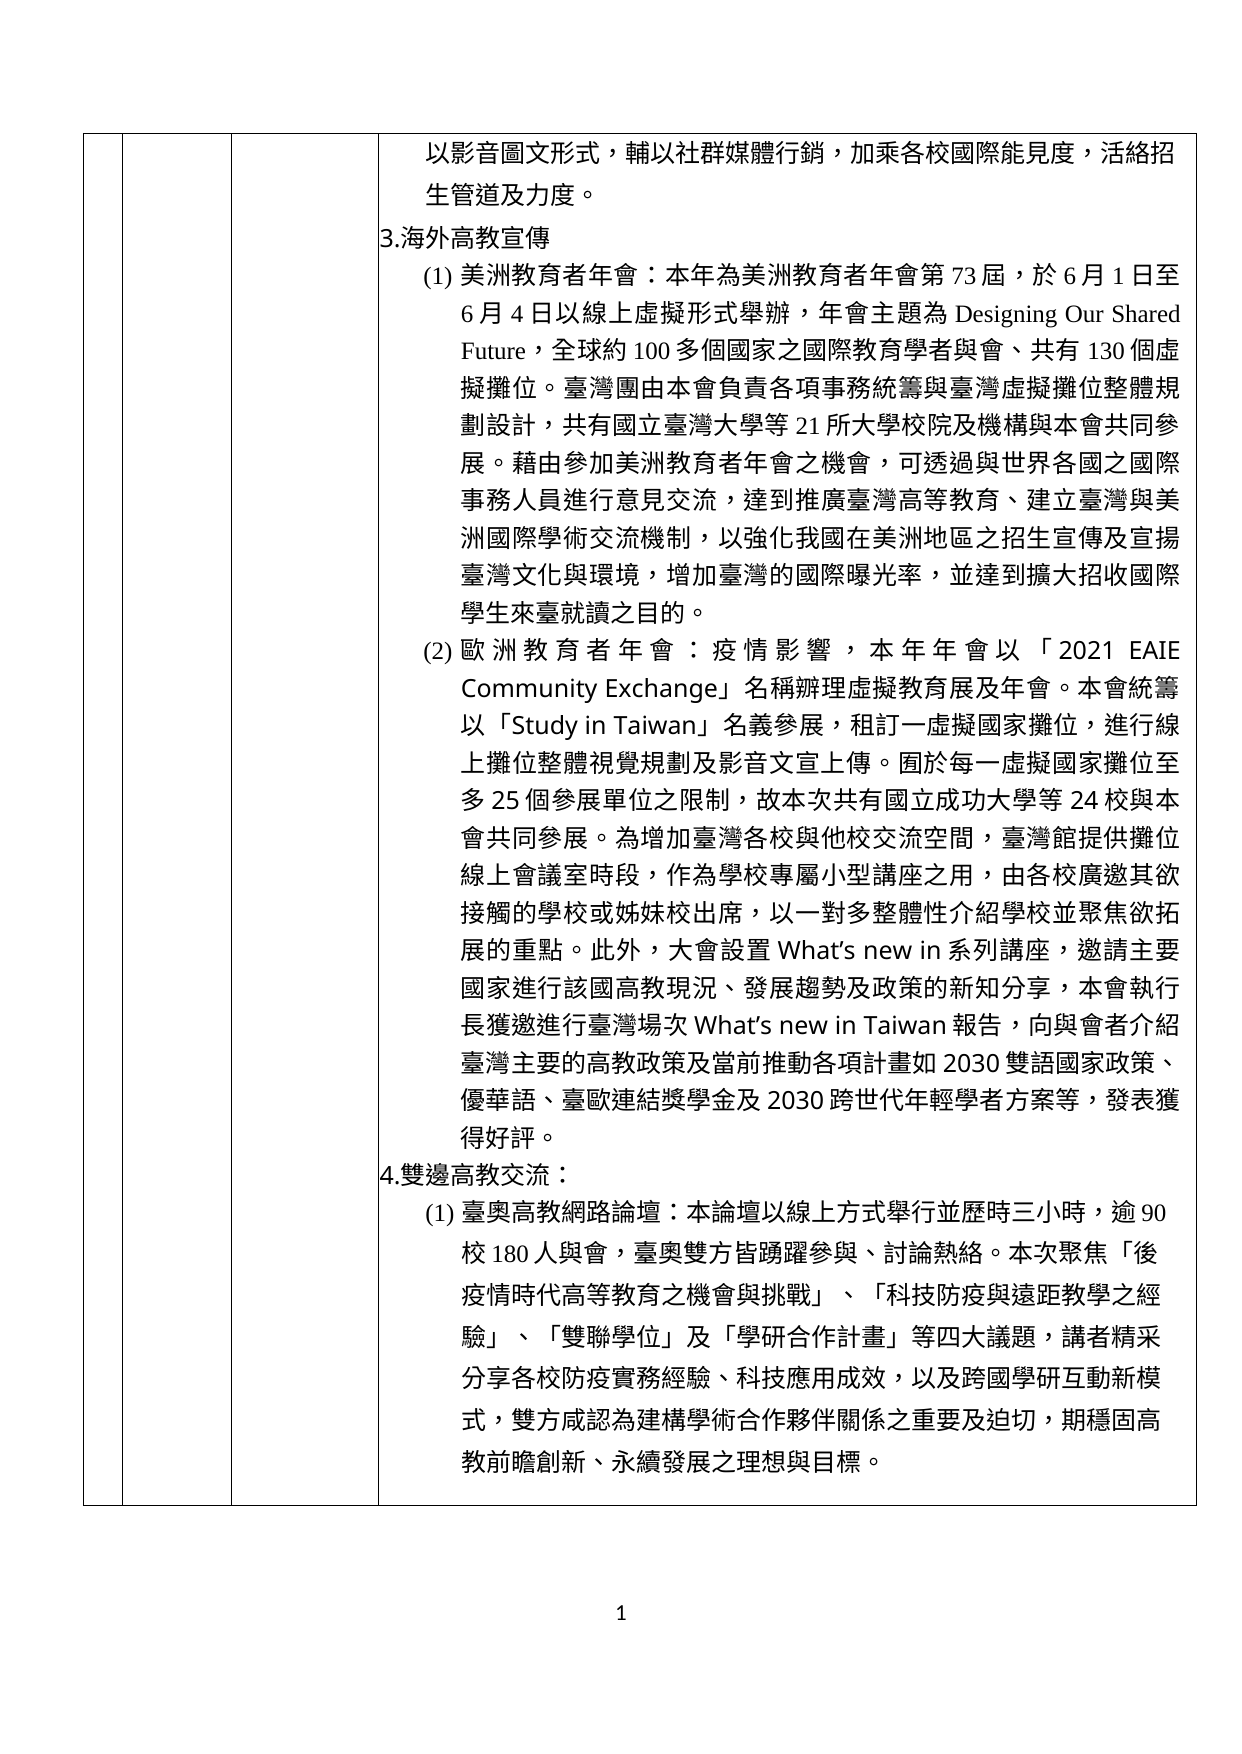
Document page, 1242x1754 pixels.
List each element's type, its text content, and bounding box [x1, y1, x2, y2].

table_cell [123, 134, 231, 1505]
table_cell [232, 134, 378, 1505]
table_cell 以影音圖文形式，輔以社群媒體行銷，加乘各校國際能見度，活絡招生管道及力度。 3.海外高教宣傳 美洲教育者年會：本年為美洲教育者年會第73屆，於6月1日至6月4日以線上虛擬形式舉辦，年會主題為Designing Our Shared Future，全球約100多個國家之國際教育學者與會、共有130個虛擬攤位。臺灣團由本會負責各項事務統籌與臺灣虛擬攤位整體規劃設計，共有國立臺灣大學等21所大學校院及機構與本會共同參展。藉由參加美洲教育者年會之機會，可透過與世界各國之國際事務人員進行意見交流，達到推廣臺灣高等教育、建立臺灣與美洲國際學術交流機制，以強化我國在美洲地區之招生宣傳及宣揚臺灣文化與環境，增加臺灣的國際曝光率，並達到擴大招收國際學生來臺就讀之目的。 歐洲教育者年會：疫情影響，本年年會以「2021 EAIE Community Exchange」名稱辧理虛擬教育展及年會。本會統籌以「Study in Taiwan」名義參展，租訂一虛擬國家攤位，進行線上攤位整體視覺規劃及影音文宣上傳。囿於每一虛擬國家攤位至多25個參展單位之限制，故本次共有國立成功大學等24校與本會共同參展。為增加臺灣各校與他校交流空間，臺灣館提供攤位線上會議室時段，作為學校專屬小型講座之用，由各校廣邀其欲接觸的學校或姊妹校出席，以一對多整體性介紹學校並聚焦欲拓展的重點。此外，大會設置What’s new in系列講座，邀請主要國家進行該國高教現況、發展趨勢及政策的新知分享，本會執行長獲邀進行臺灣場次What’s new in Taiwan報告，向與會者介紹臺灣主要的高教政策及當前推動各項計畫如2030雙語國家政策、優華語、臺歐連結獎學金及2030跨世代年輕學者方案等，發表獲得好評。 4.雙邊高教交流： 臺奧高教網路論壇：本論壇以線上方式舉行並歷時三小時，逾90校180人與會，臺奧雙方皆踴躍參與、討論熱絡。本次聚焦「後疫情時代高等教育之機會與挑戰」、「科技防疫與遠距教學之經驗」、「雙聯學位」及「學研合作計畫」等四大議題，講者精采分享各校防疫實務經驗、科技應用成效，以及跨國學研互動新模式，雙方咸認為建構學術合作夥伴關係之重要及迫切，期穩固高教前瞻創新、永續發展之理想與目標。 臺俄高教線上圓桌會議：在莫北協促成下，本會與俄羅斯大學校長聯盟(The Russian Rectors’ Union, RRU) 首度合作，期透過與RRU [379, 134, 1196, 1505]
table_cell [84, 134, 122, 1505]
